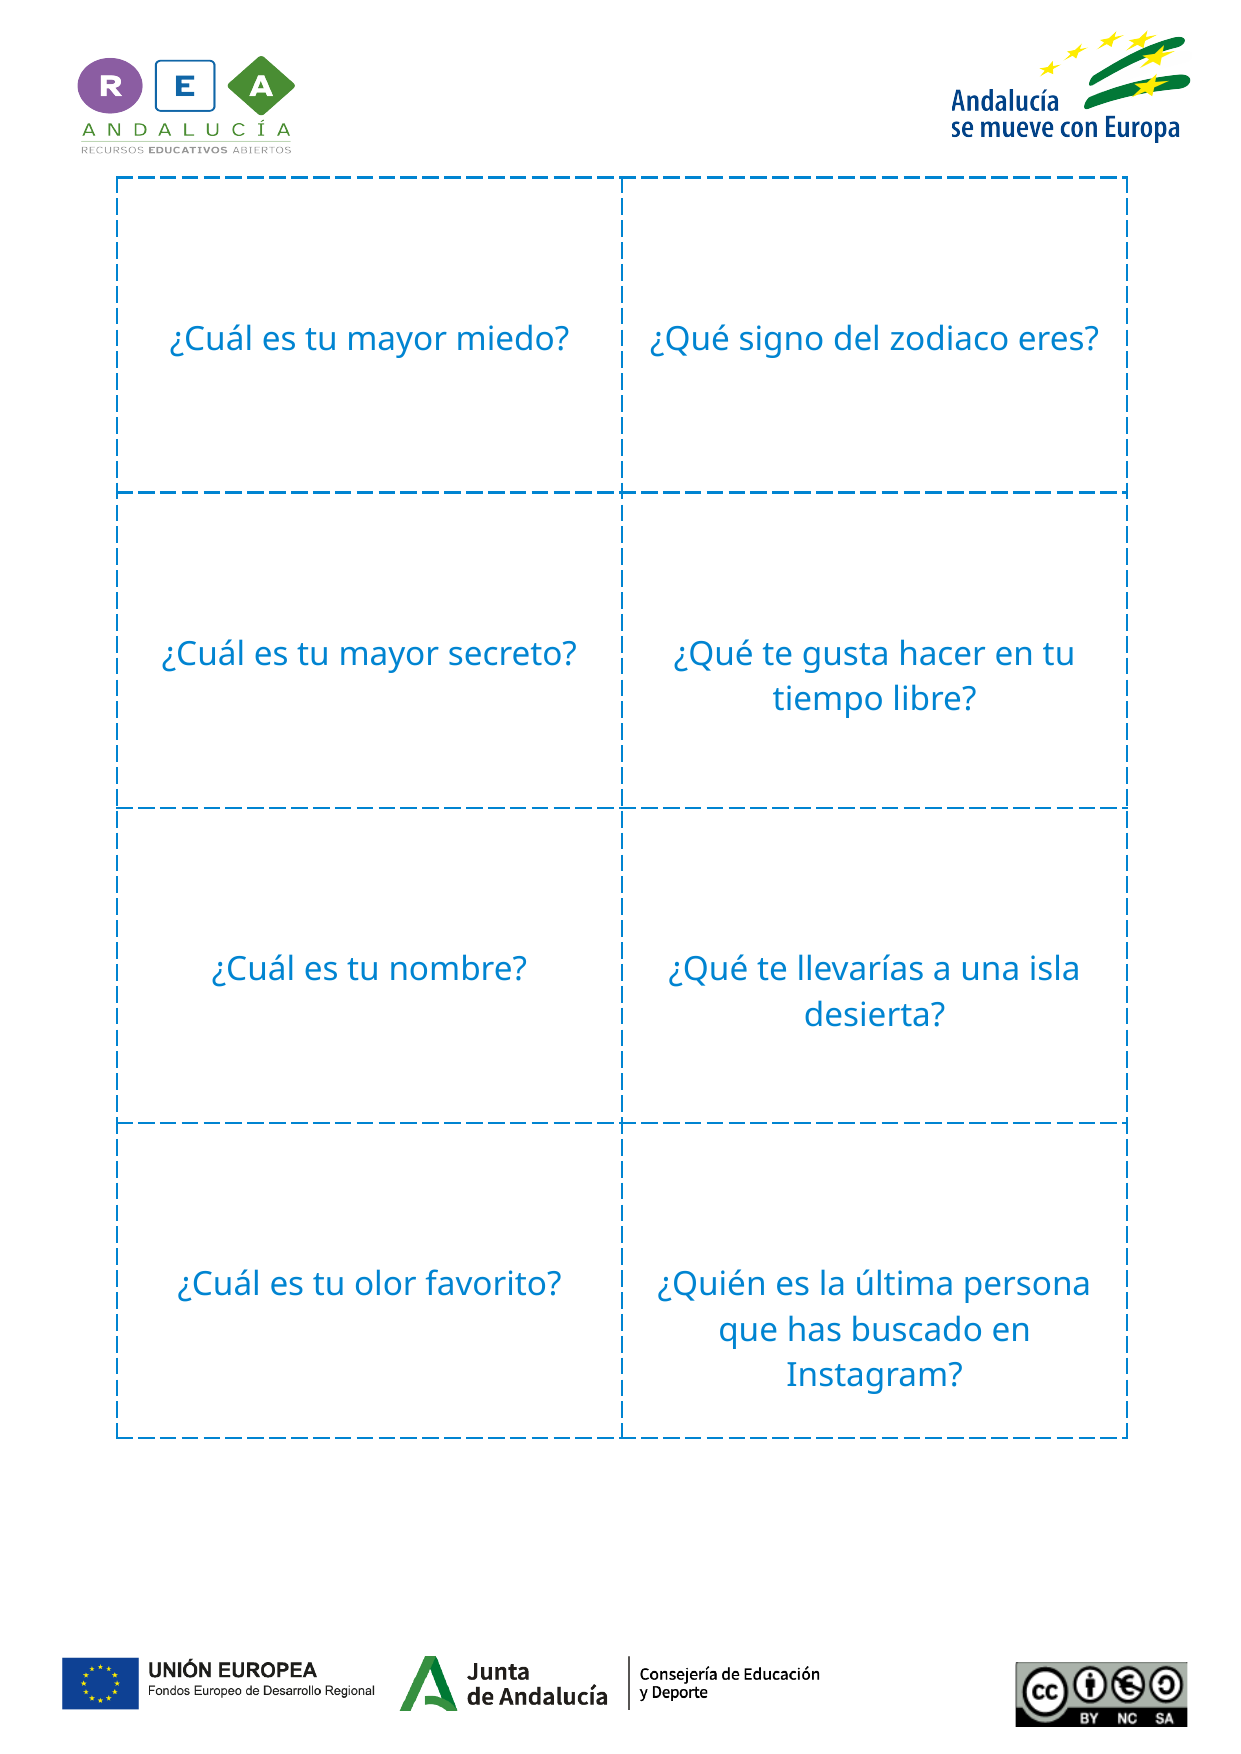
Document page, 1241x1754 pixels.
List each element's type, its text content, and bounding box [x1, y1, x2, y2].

table_cell ¿Cuál es tu mayor secreto? [117, 491, 622, 807]
picture [67, 2, 306, 169]
table_cell ¿Cuál es tu olor favorito? [117, 1122, 622, 1437]
table_cell ¿Qué te gusta hacer en tu tiempo libre? [622, 491, 1127, 807]
table_cell ¿Cuál es tu nombre? [117, 807, 622, 1122]
picture [41, 1639, 833, 1730]
table_cell ¿Cuál es tu mayor miedo? [117, 176, 622, 491]
picture [1015, 1662, 1188, 1727]
table_cell ¿Qué te llevarías a una isla desierta? [622, 807, 1127, 1122]
table_cell ¿Qué signo del zodiaco eres? [622, 176, 1127, 491]
picture [952, 30, 1193, 143]
table_cell ¿Quién es la última persona que has buscado en Instagram? [622, 1122, 1127, 1437]
